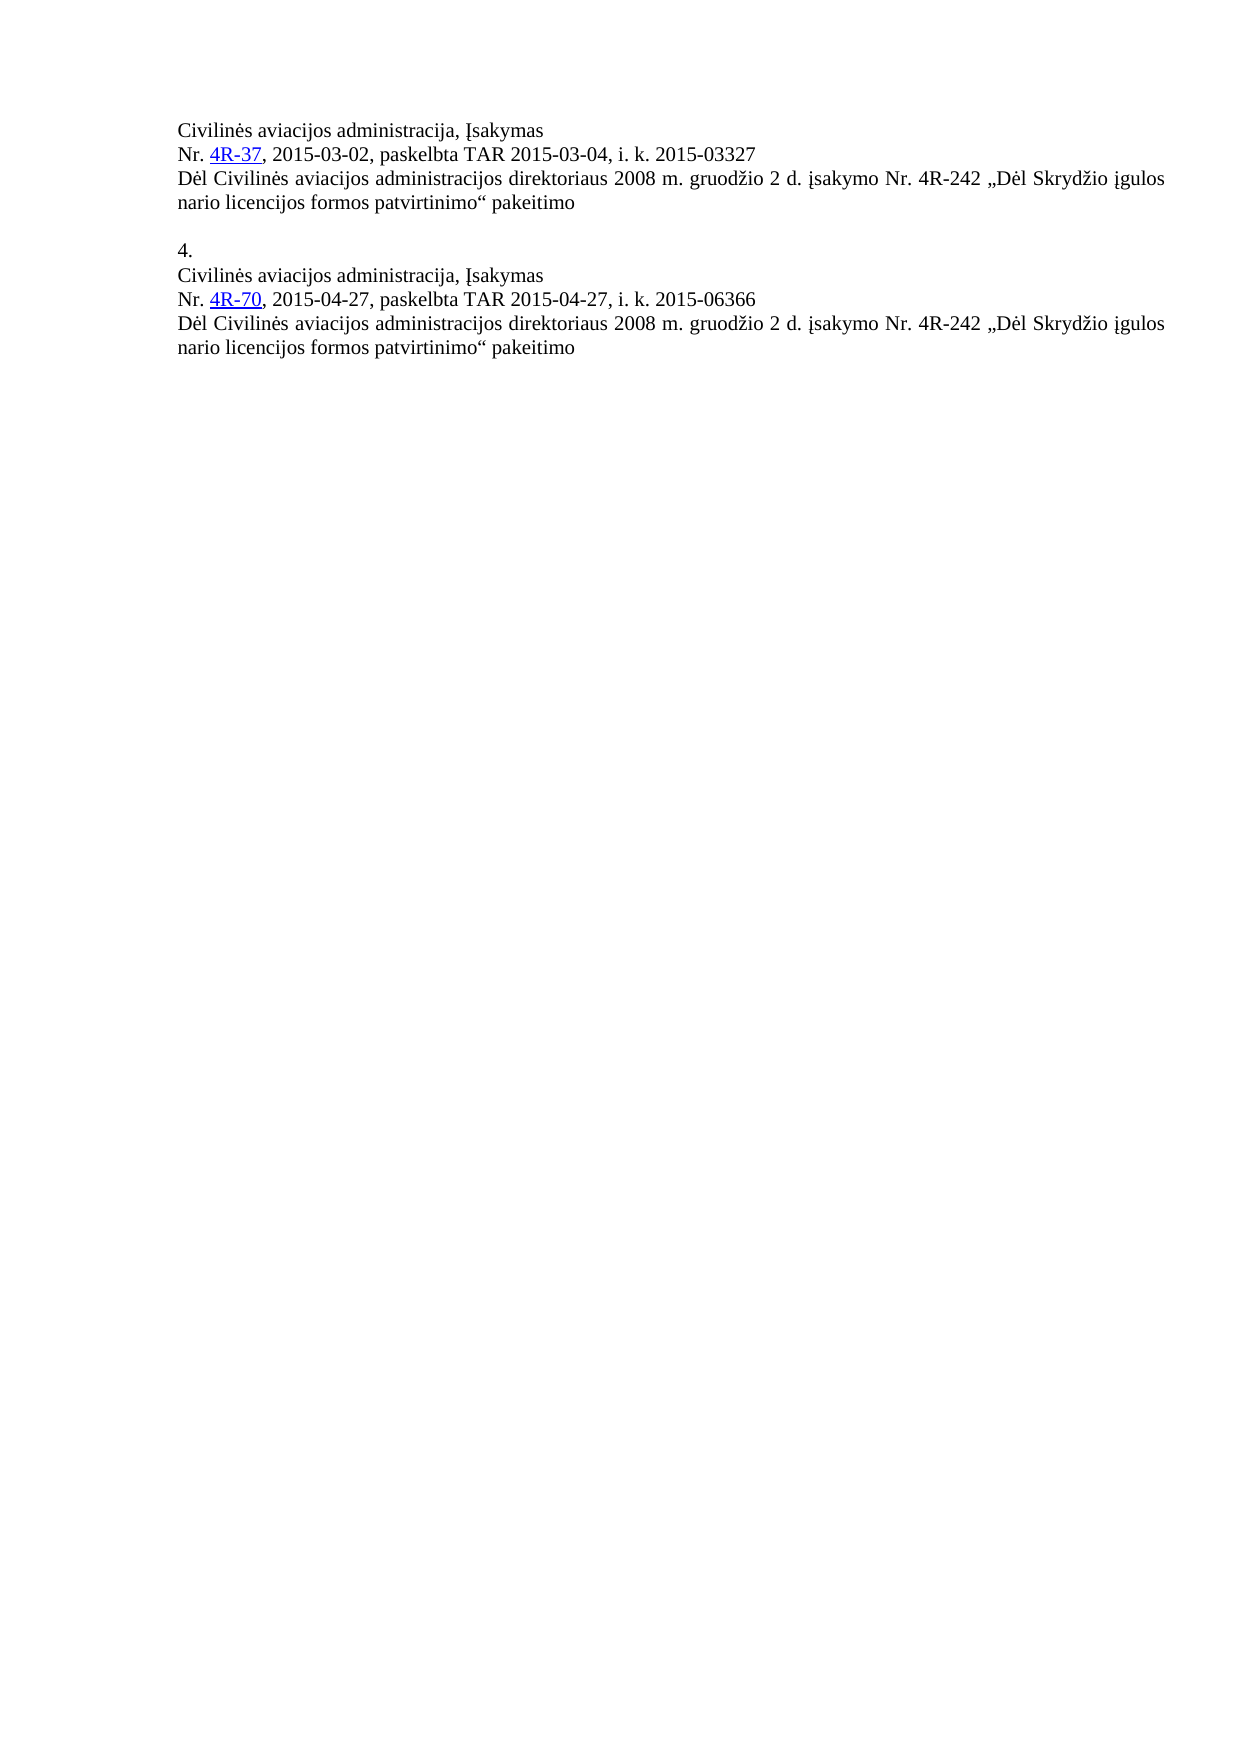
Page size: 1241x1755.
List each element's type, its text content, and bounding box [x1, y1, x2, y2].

text Dėl Civilinės aviacijos administracijos direktoriaus 2008 m. gruodžio 2 d. įsakymo Nr. 4R-242 „Dėl Skrydžio įgulos nario licencijos formos patvirtinimo“ pakeitimo [177, 166, 1166, 214]
text Nr. 4R-37, 2015-03-02, paskelbta TAR 2015-03-04, i. k. 2015-03327 [177, 142, 1166, 166]
text 4. [177, 238, 1166, 262]
text Nr. 4R-70, 2015-04-27, paskelbta TAR 2015-04-27, i. k. 2015-06366 [177, 287, 1166, 311]
text Dėl Civilinės aviacijos administracijos direktoriaus 2008 m. gruodžio 2 d. įsakymo Nr. 4R-242 „Dėl Skrydžio įgulos nario licencijos formos patvirtinimo“ pakeitimo [177, 311, 1166, 359]
text Civilinės aviacijos administracija, Įsakymas [177, 262, 1166, 287]
text Civilinės aviacijos administracija, Įsakymas [177, 118, 1166, 142]
